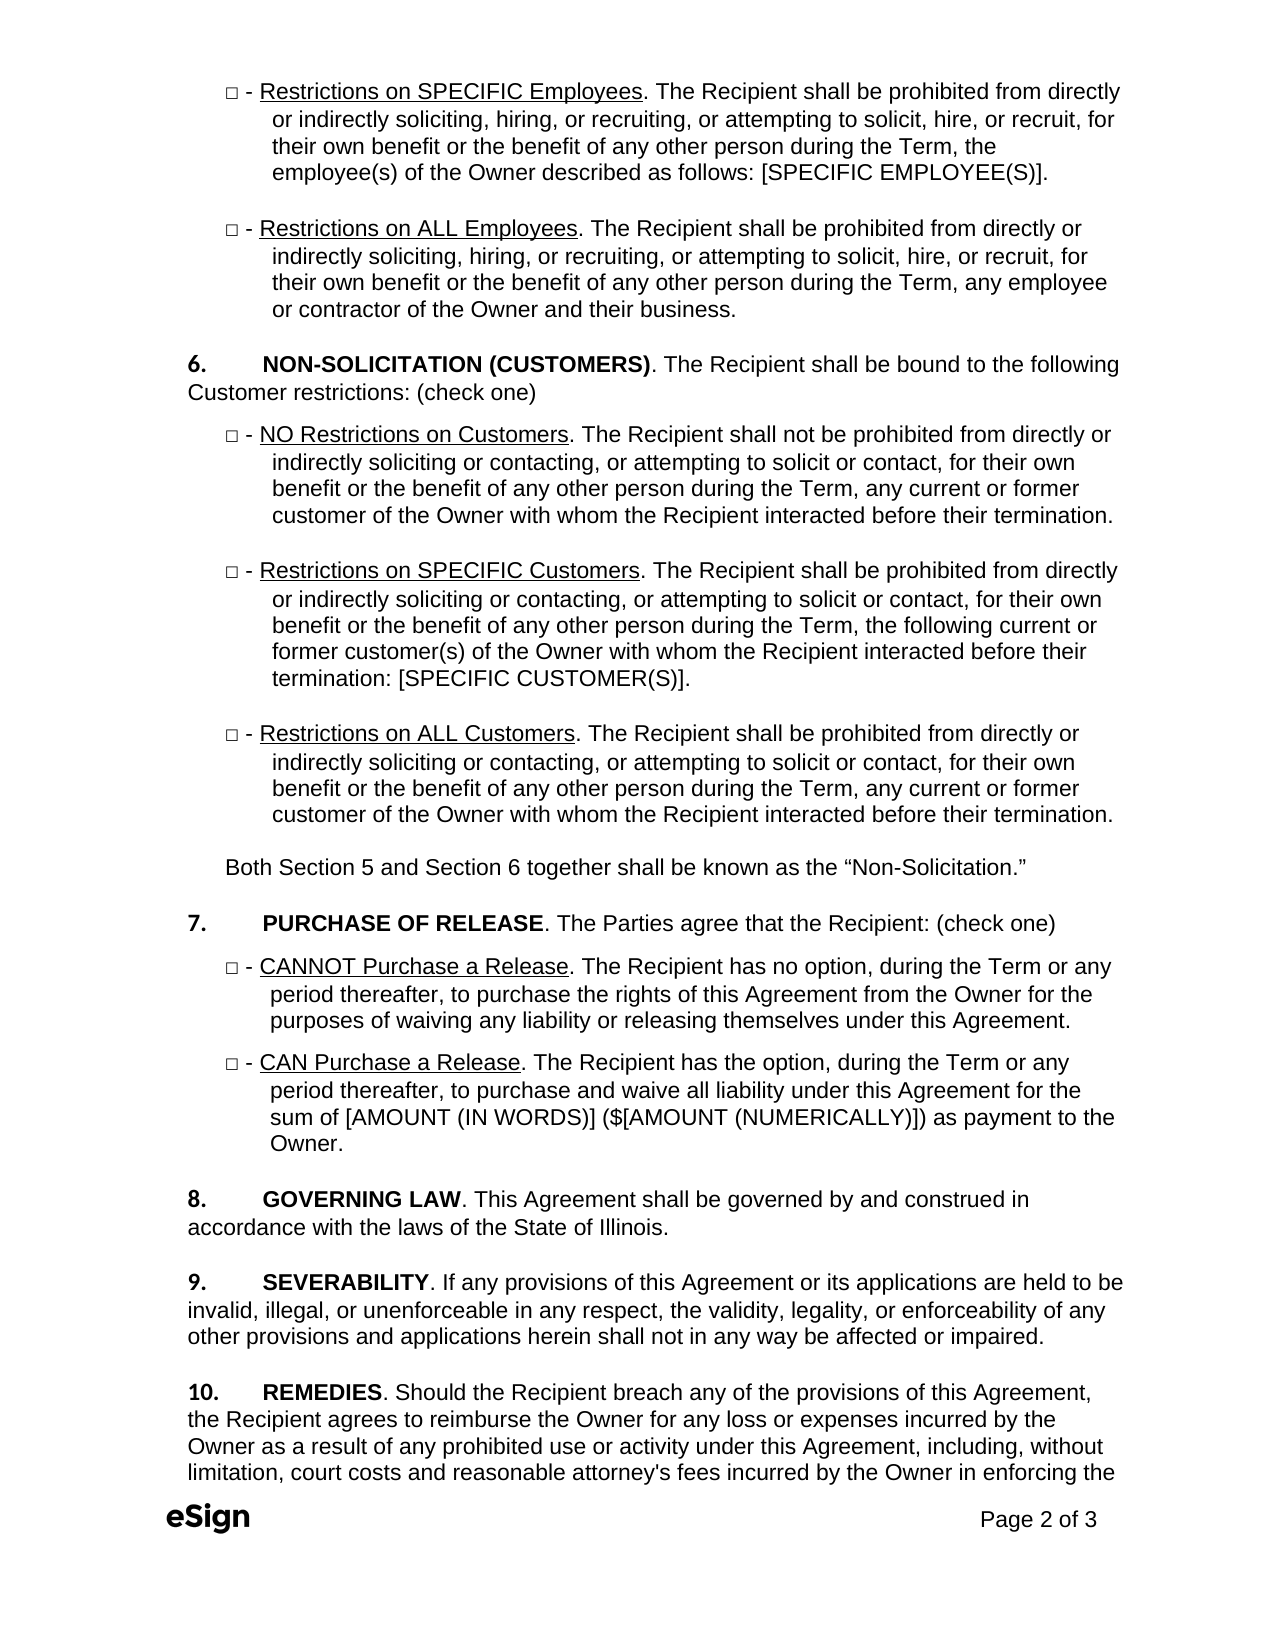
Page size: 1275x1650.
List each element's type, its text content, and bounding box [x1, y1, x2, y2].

list NON-SOLICITATION (CUSTOMERS). The Recipient shall be bound to the following Customer restrictions: (check one) [187, 348, 1125, 405]
text ☐ - NO Restrictions on Customers. The Recipient shall not be prohibited from directly or indirectly soliciting or contacting, or attempting to solicit or contact, for their own benefit or the benefit of any other person during the Term, any current or former customer of the Owner with whom the Recipient interacted before their termination. [225, 418, 1125, 528]
text ☐ - CAN Purchase a Release. The Recipient has the option, during the Term or any [225, 1046, 1125, 1077]
list REMEDIES. Should the Recipient breach any of the provisions of this Agreement, the Recipient agrees to reimburse the Owner for any loss or expenses incurred by the Owner as a result of any prohibited use or activity under this Agreement, including, without limitation, court costs and reasonable attorney's fees incurred by the Owner in enforcing the [187, 1376, 1125, 1485]
text ☐ - CANNOT Purchase a Release. The Recipient has no option, during the Term or any [225, 950, 1125, 981]
list PURCHASE OF RELEASE. The Parties agree that the Recipient: (check one) [187, 907, 1125, 937]
text ☐ - Restrictions on SPECIFIC Employees. The Recipient shall be prohibited from directly or indirectly soliciting, hiring, or recruiting, or attempting to solicit, hire, or recruit, for their own benefit or the benefit of any other person during the Term, the employee(s) of the Owner described as follows: [SPECIFIC EMPLOYEE(S)]. [225, 75, 1125, 185]
list GOVERNING LAW. This Agreement shall be governed by and construed in accordance with the laws of the State of Illinois. [187, 1183, 1125, 1240]
text ☐ - Restrictions on ALL Employees. The Recipient shall be prohibited from directly or indirectly soliciting, hiring, or recruiting, or attempting to solicit, hire, or recruit, for their own benefit or the benefit of any other person during the Term, any employee or contractor of the Owner and their business. [225, 212, 1125, 322]
text period thereafter, to purchase and waive all liability under this Agreement for the sum of [AMOUNT (IN WORDS)] ($[AMOUNT (NUMERICALLY)]) as payment to the Owner. [270, 1077, 1125, 1157]
text ☐ - Restrictions on ALL Customers. The Recipient shall be prohibited from directly or indirectly soliciting or contacting, or attempting to solicit or contact, for their own benefit or the benefit of any other person during the Term, any current or former customer of the Owner with whom the Recipient interacted before their termination. [225, 717, 1125, 828]
text period thereafter, to purchase the rights of this Agreement from the Owner for the purposes of waiving any liability or releasing themselves under this Agreement. [270, 981, 1125, 1034]
text ☐ - Restrictions on SPECIFIC Customers. The Recipient shall be prohibited from directly or indirectly soliciting or contacting, or attempting to solicit or contact, for their own benefit or the benefit of any other person during the Term, the following current or former customer(s) of the Owner with whom the Recipient interacted before their termination: [SPECIFIC CUSTOMER(S)]. [225, 554, 1125, 691]
text Both Section 5 and Section 6 together shall be known as the “Non-Solicitation.” [225, 854, 1125, 880]
list SEVERABILITY. If any provisions of this Agreement or its applications are held to be invalid, illegal, or unenforceable in any respect, the validity, legality, or enforceability of any other provisions and applications herein shall not in any way be affected or impaired. [187, 1266, 1125, 1349]
